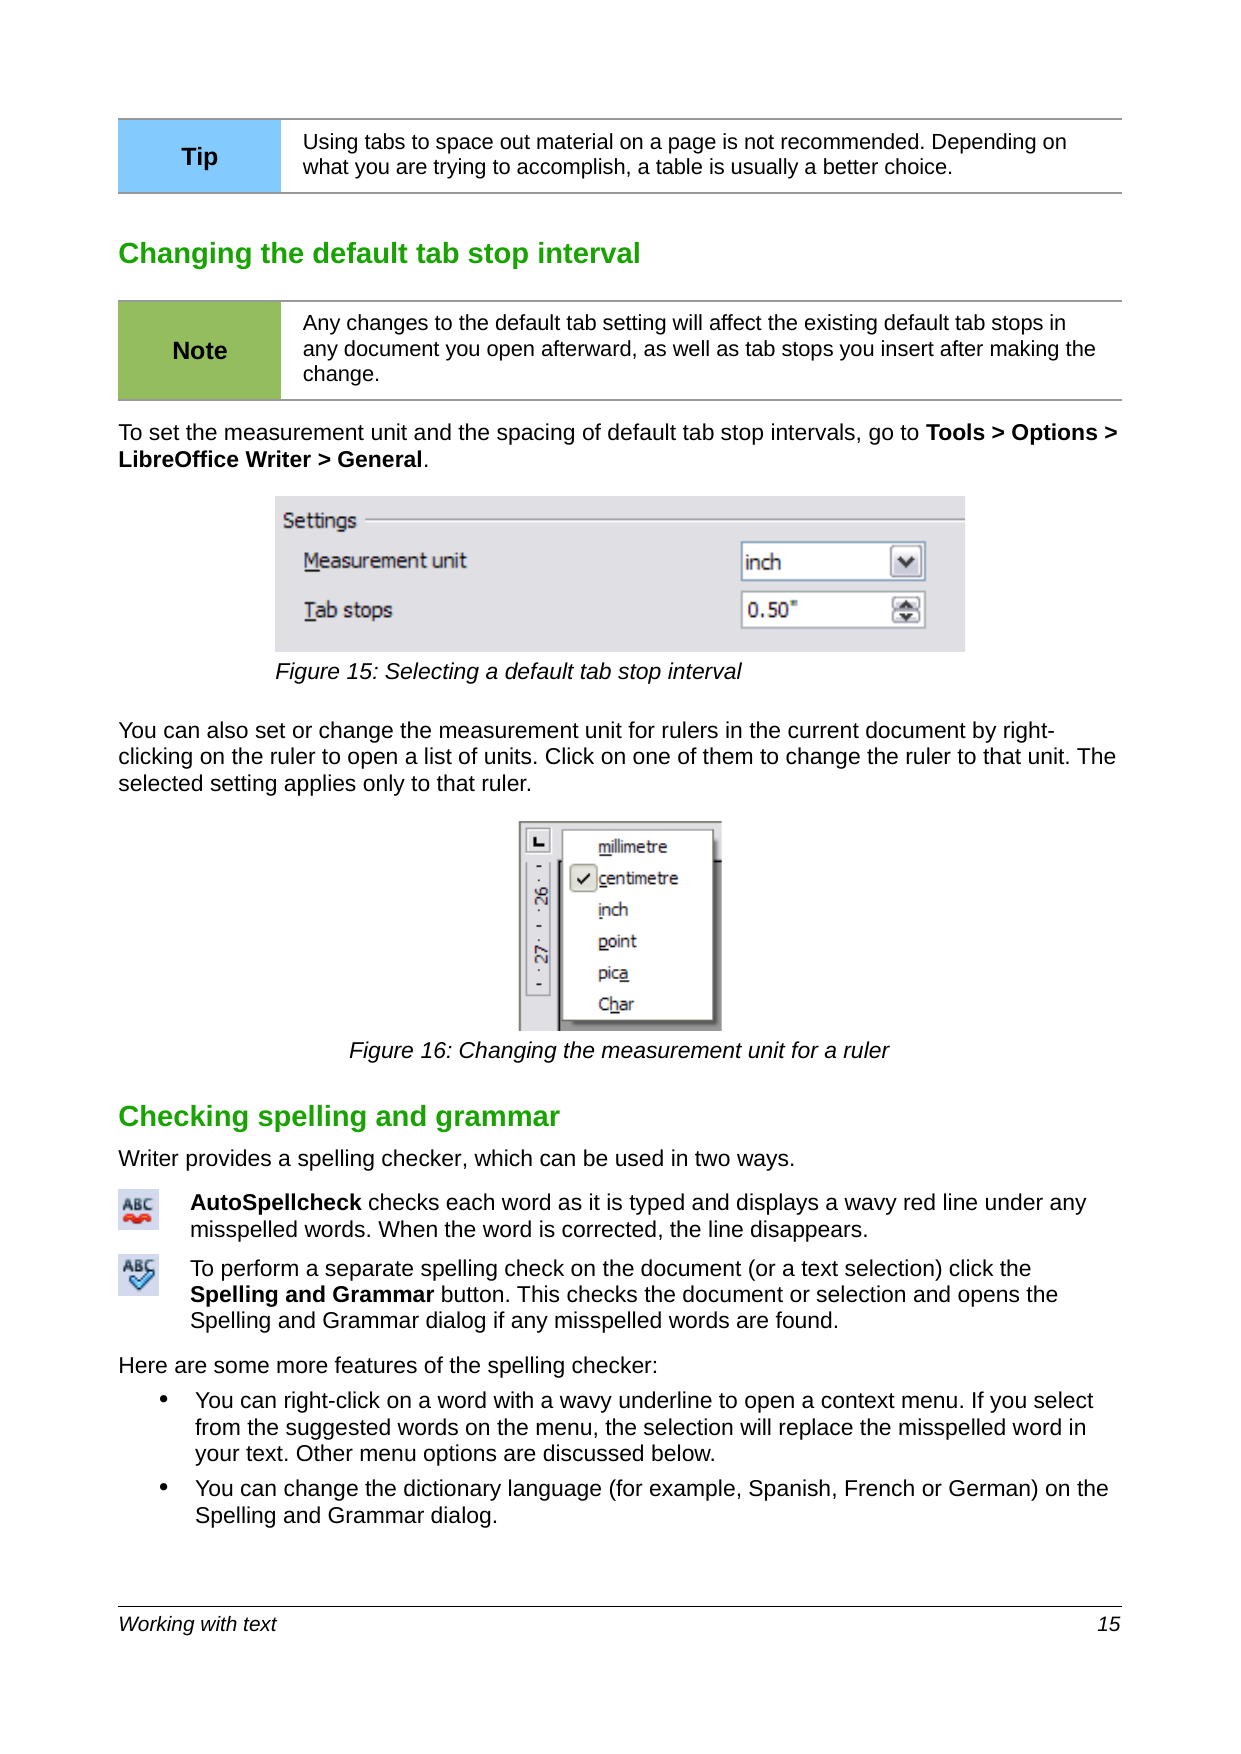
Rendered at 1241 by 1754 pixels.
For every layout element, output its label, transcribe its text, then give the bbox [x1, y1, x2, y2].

picture [118, 1189, 159, 1230]
table_header Using tabs to space out material on a page is not recommended. Depending on what you are trying to accomplish, a table is usually a better choice. [281, 120, 1122, 192]
table_cell To perform a separate spelling check on the document (or a text selection) click the Spelling and Grammar button. This checks the document or selection and opens the Spelling and Grammar dialog if any misspelled words are found. [190, 1255, 1122, 1346]
table_header Any changes to the default tab setting will affect the existing default tab stops in any document you open afterward, as well as tab stops you insert after making the change. [281, 302, 1122, 399]
text Figure 16: Changing the measurement unit for a ruler [336, 1037, 904, 1063]
list Here are some more features of the spelling checker: [118, 1352, 1122, 1378]
text Figure 15: Selecting a default tab stop interval [275, 658, 965, 684]
subtitle Checking spelling and grammar [118, 1099, 1122, 1132]
picture [118, 1254, 159, 1296]
text Writer provides a spelling checker, which can be used in two ways. [118, 1144, 1122, 1171]
table_header [118, 1189, 190, 1254]
picture [518, 821, 722, 1031]
subtitle Changing the default tab stop interval [118, 236, 1122, 269]
table_header AutoSpellcheck checks each word as it is typed and displays a wavy red line under any misspelled words. When the word is corrected, the line disappears. [190, 1189, 1122, 1254]
table_cell [118, 1255, 190, 1346]
list You can right-click on a word with a wavy underline to open a context menu. If you select from the suggested words on the menu, the selection will replace the misspelled word in your text. Other menu options are discussed below. [156, 1385, 1122, 1467]
picture [275, 496, 966, 652]
text To set the measurement unit and the spacing of default tab stop intervals, go to Tools > Options > LibreOffice Writer > General. [118, 419, 1122, 472]
table_header Tip [118, 120, 281, 192]
text You can also set or change the measurement unit for rulers in the current document by right-clicking on the ruler to open a list of units. Click on one of them to change the ruler to that unit. The selected setting applies only to that ruler. [118, 717, 1122, 796]
list You can change the dictionary language (for example, Spanish, French or German) on the Spelling and Grammar dialog. [156, 1473, 1122, 1528]
table_header Note [118, 302, 281, 399]
